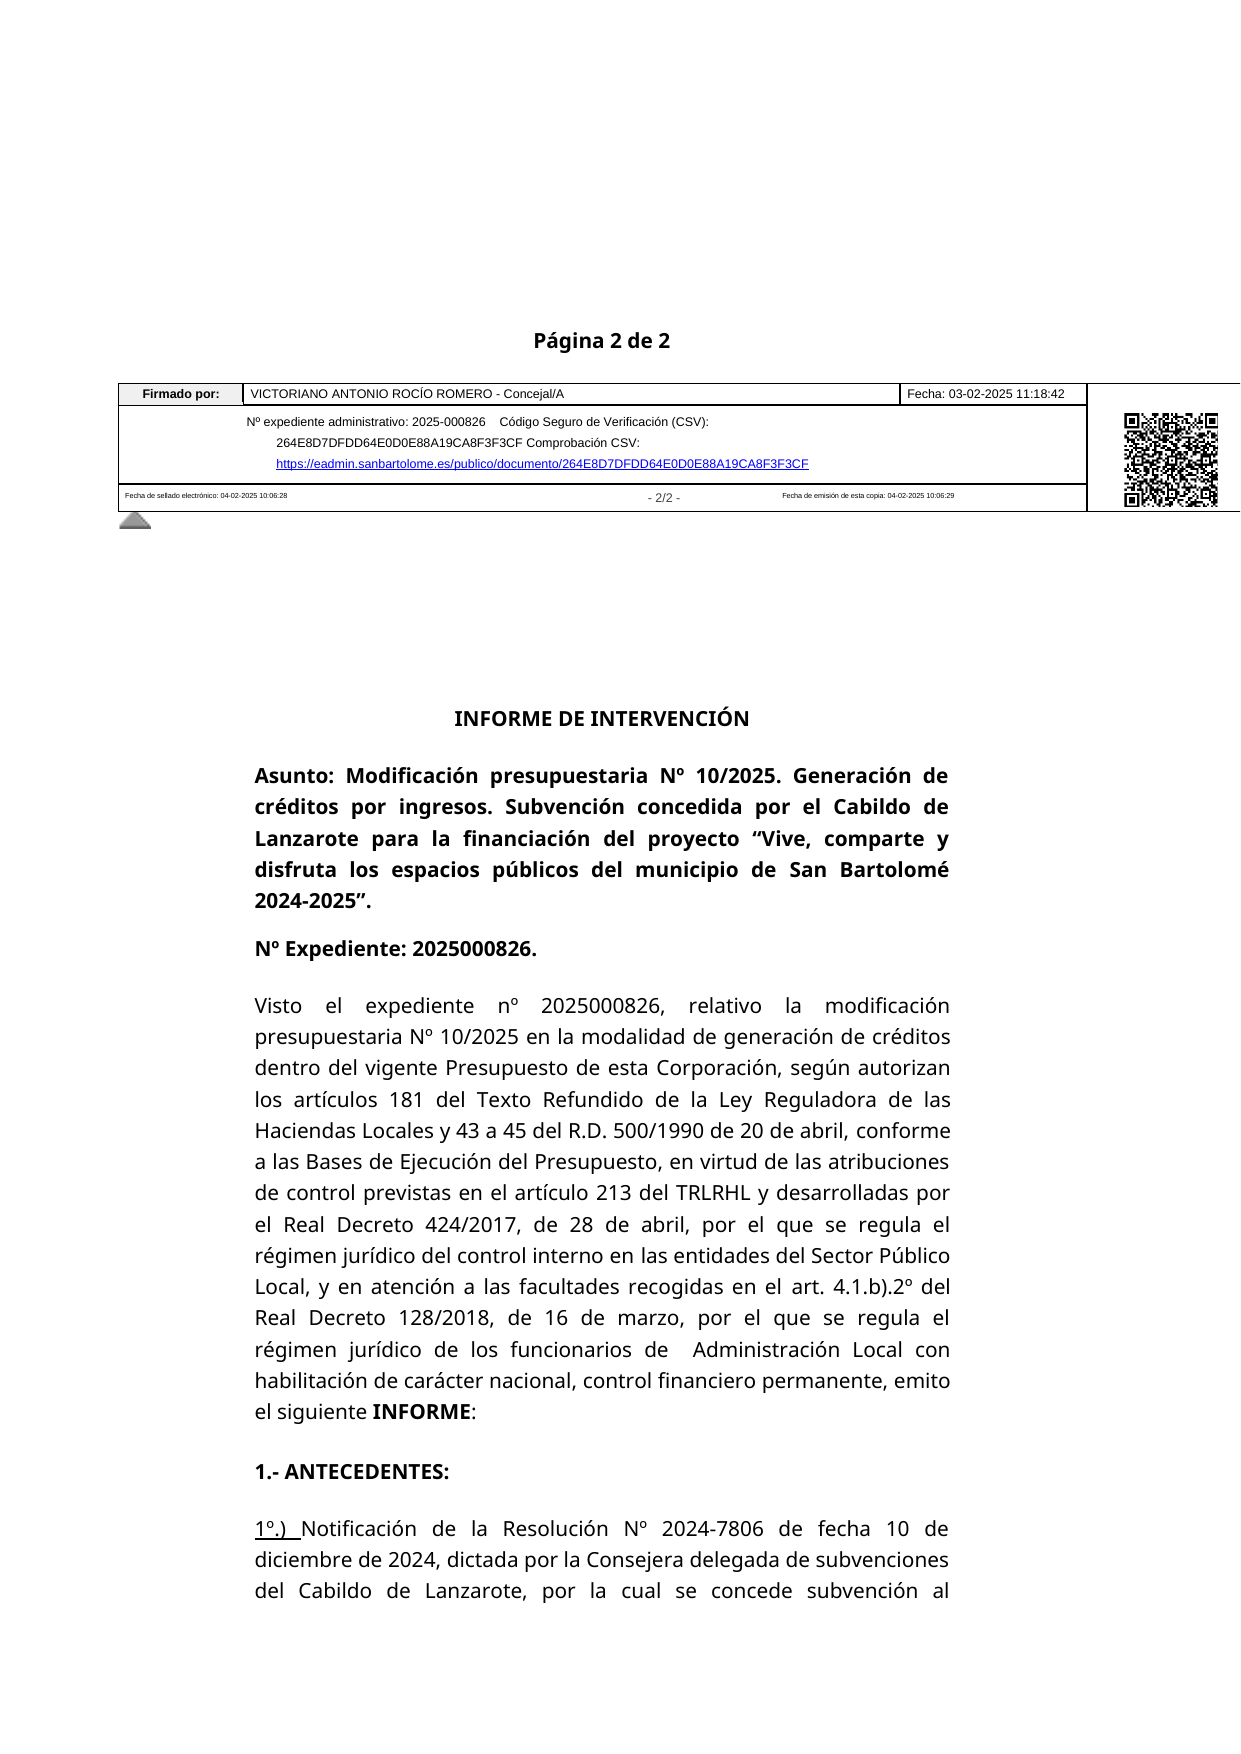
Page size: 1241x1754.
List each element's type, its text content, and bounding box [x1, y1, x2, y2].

table_header [1088, 384, 1240, 511]
table_header Fecha: 03-02-2025 11:18:42 [901, 384, 1086, 404]
table_header Firmado por: [119, 384, 242, 402]
text INFORME DE INTERVENCIÓN [264, 704, 940, 733]
text Visto el expediente nº 2025000826, relativo la modificación presupuestaria Nº 10/2025 en la modalidad de generación de créditos dentro del vigente Presupuesto de esta Corporación, según autorizan los artículos 181 del Texto Refundido de la Ley Reguladora de las Haciendas Locales y 43 a 45 del R.D. 500/1990 de 20 de abril, conforme a las Bases de Ejecución del Presupuesto, en virtud de las atribuciones de control previstas en el artículo 213 del TRLRHL y desarrolladas por el Real Decreto 424/2017, de 28 de abril, por el que se regula el régimen jurídico del control interno en las entidades del Sector Público Local, y en atención a las facultades recogidas en el art. 4.1.b).2º del Real Decreto 128/2018, de 16 de marzo, por el que se regula el régimen jurídico de los funcionarios de Administración Local con habilitación de carácter nacional, control financiero permanente, emito el siguiente INFORME: [254, 991, 951, 1426]
table_cell Fecha de sellado electrónico: 04-02-2025 10:06:28 - 2/2 - Fecha de emisión de esta copia: 04-02-2025 10:06:29 [119, 485, 1086, 511]
table_cell Nº expediente administrativo: 2025-000826 Código Seguro de Verificación (CSV): 264E8D7DFDD64E0D0E88A19CA8F3F3CF Comprobación CSV: https://eadmin.sanbartolome.es/publico/documento/264E8D7DFDD64E0D0E88A19CA8F3F3CF [119, 406, 1086, 483]
text Asunto: Modificación presupuestaria Nº 10/2025. Generación de créditos por ingresos. Subvención concedida por el Cabildo de Lanzarote para la financiación del proyecto “Vive, comparte y disfruta los espacios públicos del municipio de San Bartolomé 2024-2025”. [254, 761, 949, 914]
text Nº Expediente: 2025000826. [254, 934, 1122, 963]
text 1º.) Notificación de la Resolución Nº 2024-7806 de fecha 10 de diciembre de 2024, dictada por la Consejera delegada de subvenciones del Cabildo de Lanzarote, por la cual se concede subvención al [254, 1514, 950, 1605]
table_header VICTORIANO ANTONIO ROCÍO ROMERO - Concejal/A [244, 384, 899, 404]
text Página 2 de 2 [263, 326, 940, 355]
text 1.- ANTECEDENTES: [254, 1457, 1122, 1485]
